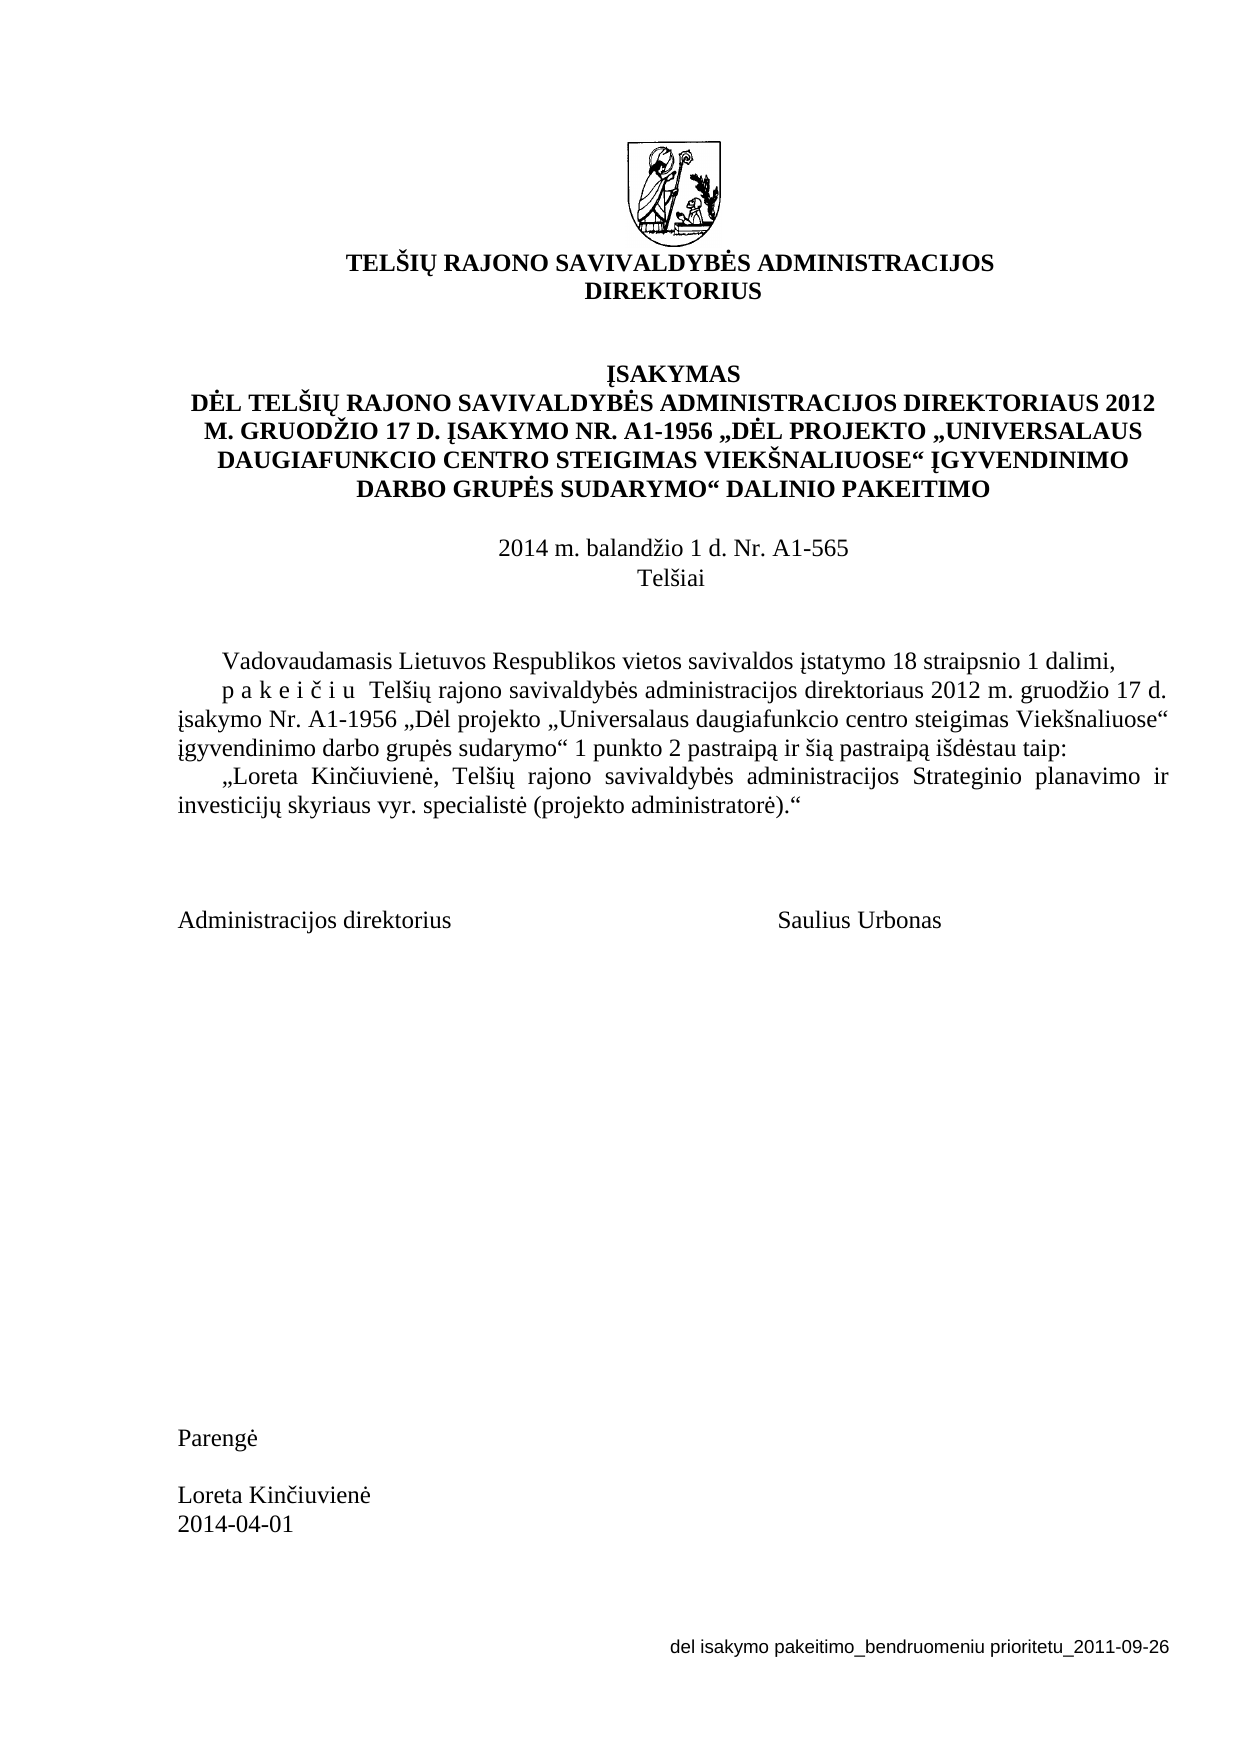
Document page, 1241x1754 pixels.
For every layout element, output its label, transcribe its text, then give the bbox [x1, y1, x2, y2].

text Vadovaudamasis Lietuvos Respublikos vietos savivaldos įstatymo 18 straipsnio 1 dalimi, [177, 646, 1169, 675]
table_cell [176, 503, 1171, 532]
text Parengė [177, 1423, 1169, 1451]
table_cell ĮSAKYMAS [176, 358, 1171, 388]
text „Loreta Kinčiuvienė, Telšių rajono savivaldybės administracijos Strateginio planavimo ir investicijų skyriaus vyr. specialistė (projekto administratorė).“ [177, 761, 1169, 819]
text p a k e i č i u Telšių rajono savivaldybės administracijos direktoriaus 2012 m. gruodžio 17 d. įsakymo Nr. A1-1956 „Dėl projekto „Universalaus daugiafunkcio centro steigimas Viekšnaliuose“ įgyvendinimo darbo grupės sudarymo“ 1 punkto 2 pastraipą ir šią pastraipą išdėstau taip: [177, 675, 1169, 761]
table_cell DĖL TELŠIŲ RAJONO SAVIVALDYBĖS ADMINISTRACIJOS DIREKTORIAUS 2012 M. GRUODŽIO 17 D. ĮSAKYMO NR. A1-1956 „DĖL PROJEKTO „UNIVERSALAUS DAUGIAFUNKCIO CENTRO STEIGIMAS VIEKŠNALIUOSE“ ĮGYVENDINIMO DARBO GRUPĖS SUDARYMO“ DALINIO PAKEITIMO [176, 388, 1171, 503]
text Administracijos direktorius Saulius Urbonas [177, 905, 1169, 934]
text Loreta Kinčiuvienė [177, 1480, 1169, 1509]
text 2014-04-01 [177, 1509, 1169, 1538]
table_header TELŠIŲ RAJONO SAVIVALDYBĖS ADMINISTRACIJOS DIREKTORIUS [176, 30, 1171, 358]
table_cell 2014 m. balandžio 1 d. Nr. A1-565 [176, 532, 1171, 562]
table_cell Telšiai [176, 562, 1171, 591]
